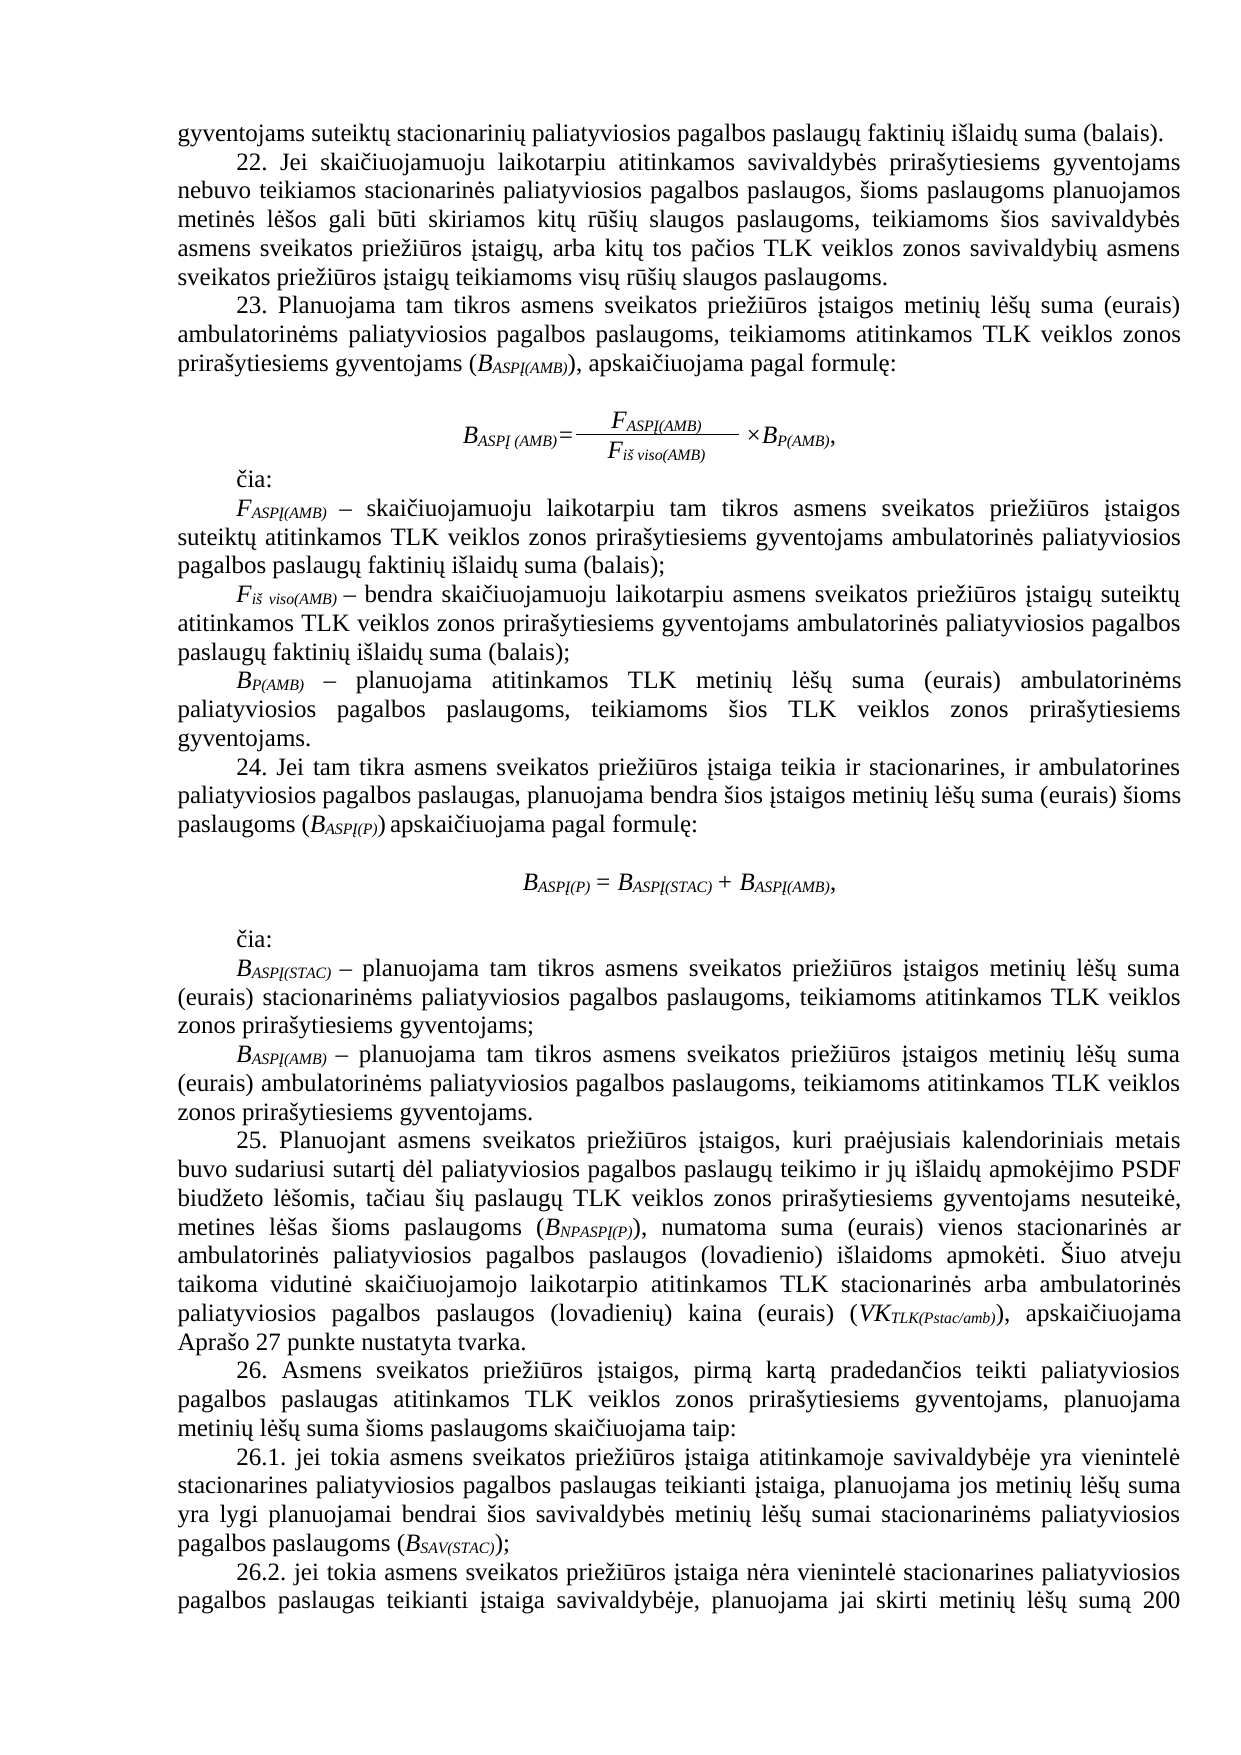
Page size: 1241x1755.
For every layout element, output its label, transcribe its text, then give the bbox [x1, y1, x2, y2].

text 23. Planuojama tam tikros asmens sveikatos priežiūros įstaigos metinių lėšų suma (eurais) ambulatorinėms paliatyviosios pagalbos paslaugoms, teikiamoms atitinkamos TLK veiklos zonos prirašytiesiems gyventojams (BASPĮ(AMB)), apskaičiuojama pagal formulę: [177, 291, 1181, 377]
text BASPĮ(P) = BASPĮ(STAC) + BASPĮ(AMB), [177, 867, 1181, 895]
text 25. Planuojant asmens sveikatos priežiūros įstaigos, kuri praėjusiais kalendoriniais metais buvo sudariusi sutartį dėl paliatyviosios pagalbos paslaugų teikimo ir jų išlaidų apmokėjimo PSDF biudžeto lėšomis, tačiau šių paslaugų TLK veiklos zonos prirašytiesiems gyventojams nesuteikė, metines lėšas šioms paslaugoms (BNPASPĮ(P)), numatoma suma (eurais) vienos stacionarinės ar ambulatorinės paliatyviosios pagalbos paslaugos (lovadienio) išlaidoms apmokėti. Šiuo atveju taikoma vidutinė skaičiuojamojo laikotarpio atitinkamos TLK stacionarinės arba ambulatorinės paliatyviosios pagalbos paslaugos (lovadienių) kaina (eurais) (VKTLK(Pstac/amb)), apskaičiuojama Aprašo 27 punkte nustatyta tvarka. [177, 1125, 1181, 1355]
text čia: [177, 464, 1181, 493]
table_header FASPĮ(AMB) [576, 406, 739, 434]
text čia: [177, 924, 1181, 953]
text FASPĮ(AMB) – skaičiuojamuoju laikotarpiu tam tikros asmens sveikatos priežiūros įstaigos suteiktų atitinkamos TLK veiklos zonos prirašytiesiems gyventojams ambulatorinės paliatyviosios pagalbos paslaugų faktinių išlaidų suma (balais); [177, 493, 1181, 579]
text BASPĮ(STAC) – planuojama tam tikros asmens sveikatos priežiūros įstaigos metinių lėšų suma (eurais) stacionarinėms paliatyviosios pagalbos paslaugoms, teikiamoms atitinkamos TLK veiklos zonos prirašytiesiems gyventojams; [177, 953, 1181, 1039]
table_header BASPĮ (AMB)= [177, 406, 576, 464]
text gyventojams suteiktų stacionarinių paliatyviosios pagalbos paslaugų faktinių išlaidų suma (balais). [177, 118, 1181, 147]
text Fiš viso(AMB) – bendra skaičiuojamuoju laikotarpiu asmens sveikatos priežiūros įstaigų suteiktų atitinkamos TLK veiklos zonos prirašytiesiems gyventojams ambulatorinės paliatyviosios pagalbos paslaugų faktinių išlaidų suma (balais); [177, 579, 1181, 665]
text BP(AMB) – planuojama atitinkamos TLK metinių lėšų suma (eurais) ambulatorinėms paliatyviosios pagalbos paslaugoms, teikiamoms šios TLK veiklos zonos prirašytiesiems gyventojams. [177, 665, 1181, 752]
text 26.2. jei tokia asmens sveikatos priežiūros įstaiga nėra vienintelė stacionarines paliatyviosios pagalbos paslaugas teikianti įstaiga savivaldybėje, planuojama jai skirti metinių lėšų sumą 200 [177, 1557, 1181, 1614]
table_cell Fiš viso(AMB) [576, 435, 739, 464]
text 24. Jei tam tikra asmens sveikatos priežiūros įstaiga teikia ir stacionarines, ir ambulatorines paliatyviosios pagalbos paslaugas, planuojama bendra šios įstaigos metinių lėšų suma (eurais) šioms paslaugoms (BASPĮ(P)) apskaičiuojama pagal formulę: [177, 752, 1181, 838]
text 26. Asmens sveikatos priežiūros įstaigos, pirmą kartą pradedančios teikti paliatyviosios pagalbos paslaugas atitinkamos TLK veiklos zonos prirašytiesiems gyventojams, planuojama metinių lėšų suma šioms paslaugoms skaičiuojama taip: [177, 1355, 1181, 1442]
text 26.1. jei tokia asmens sveikatos priežiūros įstaiga atitinkamoje savivaldybėje yra vienintelė stacionarines paliatyviosios pagalbos paslaugas teikianti įstaiga, planuojama jos metinių lėšų suma yra lygi planuojamai bendrai šios savivaldybės metinių lėšų sumai stacionarinėms paliatyviosios pagalbos paslaugoms (BSAV(STAC)); [177, 1442, 1181, 1557]
text 22. Jei skaičiuojamuoju laikotarpiu atitinkamos savivaldybės prirašytiesiems gyventojams nebuvo teikiamos stacionarinės paliatyviosios pagalbos paslaugos, šioms paslaugoms planuojamos metinės lėšos gali būti skiriamos kitų rūšių slaugos paslaugoms, teikiamoms šios savivaldybės asmens sveikatos priežiūros įstaigų, arba kitų tos pačios TLK veiklos zonos savivaldybių asmens sveikatos priežiūros įstaigų teikiamoms visų rūšių slaugos paslaugoms. [177, 147, 1181, 291]
table_header ×BP(AMB), [739, 406, 1122, 464]
text BASPĮ(AMB) – planuojama tam tikros asmens sveikatos priežiūros įstaigos metinių lėšų suma (eurais) ambulatorinėms paliatyviosios pagalbos paslaugoms, teikiamoms atitinkamos TLK veiklos zonos prirašytiesiems gyventojams. [177, 1039, 1181, 1125]
